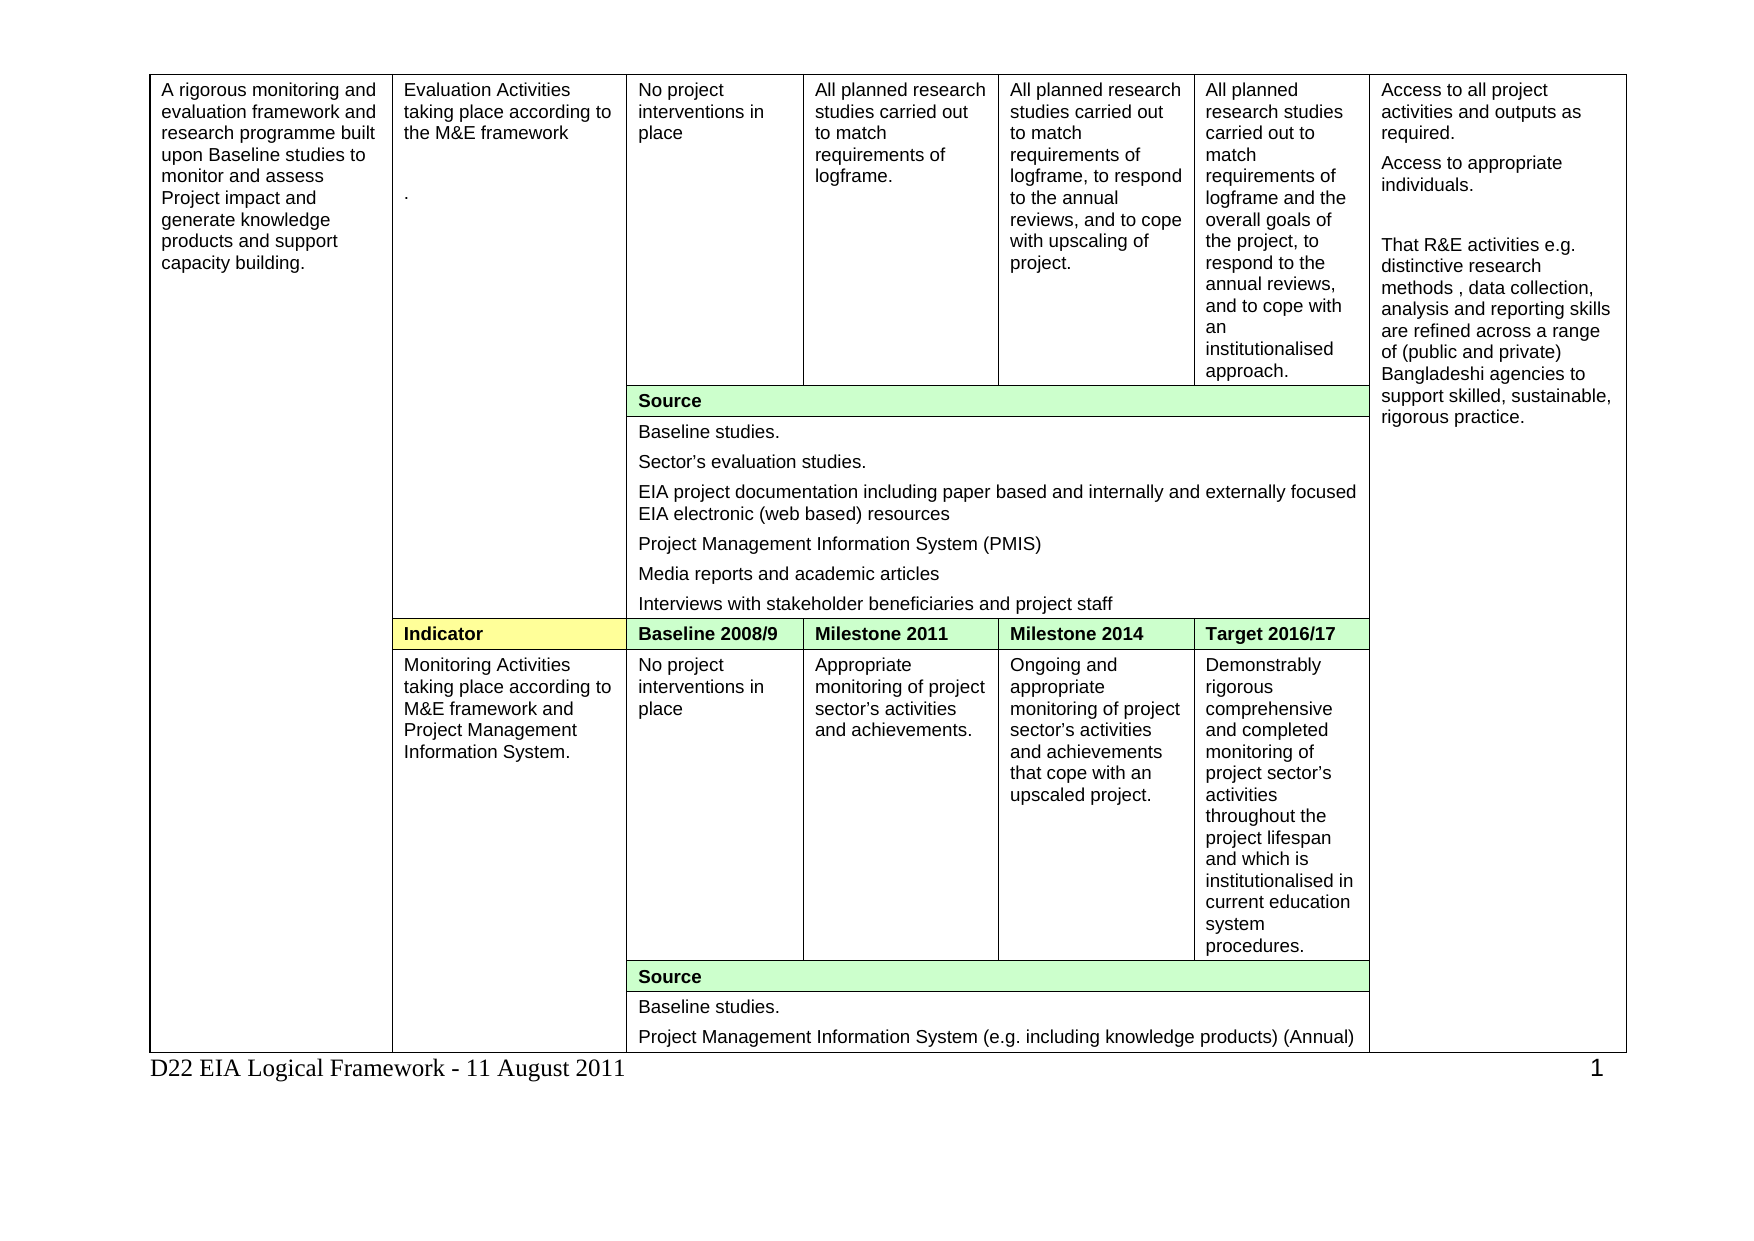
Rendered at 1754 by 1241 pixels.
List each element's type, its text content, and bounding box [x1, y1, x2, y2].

table_cell Milestone 2014 [999, 619, 1194, 649]
table_cell Baseline studies. Project Management Information System (e.g. including knowledge products) (Annual) [627, 992, 1369, 1052]
table_cell Milestone 2011 [804, 619, 998, 649]
table_cell Monitoring Activities taking place according to M&E framework and Project Management Information System. [393, 650, 626, 1052]
table_cell No project interventions in place [627, 650, 803, 960]
table_cell Baseline studies. Sector’s evaluation studies. EIA project documentation including paper based and internally and externally focused EIA electronic (web based) resources Project Management Information System (PMIS) Media reports and academic articles Interviews with stakeholder beneficiaries and project staff [627, 417, 1369, 618]
table_cell Indicator [393, 619, 626, 649]
table_cell Demonstrably rigorous comprehensive and completed monitoring of project sector’s activities throughout the project lifespan and which is institutionalised in current education system procedures. [1195, 650, 1369, 960]
table_cell Access to all project activities and outputs as required. Access to appropriate individuals. That R&E activities e.g. distinctive research methods , data collection, analysis and reporting skills are refined across a range of (public and private) Bangladeshi agencies to support skilled, sustainable, rigorous practice. [1370, 75, 1626, 1052]
table_cell Target 2016/17 [1195, 619, 1369, 649]
table_cell All planned research studies carried out to match requirements of logframe. [804, 75, 998, 385]
table_cell Source [627, 386, 1369, 416]
table_cell Evaluation Activities taking place according to the M&E framework . [393, 75, 626, 618]
table_cell Ongoing and appropriate monitoring of project sector’s activities and achievements that cope with an upscaled project. [999, 650, 1194, 960]
table_cell No project interventions in place [627, 75, 803, 385]
table_cell All planned research studies carried out to match requirements of logframe, to respond to the annual reviews, and to cope with upscaling of project. [999, 75, 1194, 385]
table_cell Appropriate monitoring of project sector’s activities and achievements. [804, 650, 998, 960]
table_cell Source [627, 961, 1369, 991]
table_cell Baseline 2008/9 [627, 619, 803, 649]
table_cell A rigorous monitoring and evaluation framework and research programme built upon Baseline studies to monitor and assess Project impact and generate knowledge products and support capacity building. [151, 75, 392, 1052]
table_cell All planned research studies carried out to match requirements of logframe and the overall goals of the project, to respond to the annual reviews, and to cope with an institutionalised approach. [1195, 75, 1369, 385]
